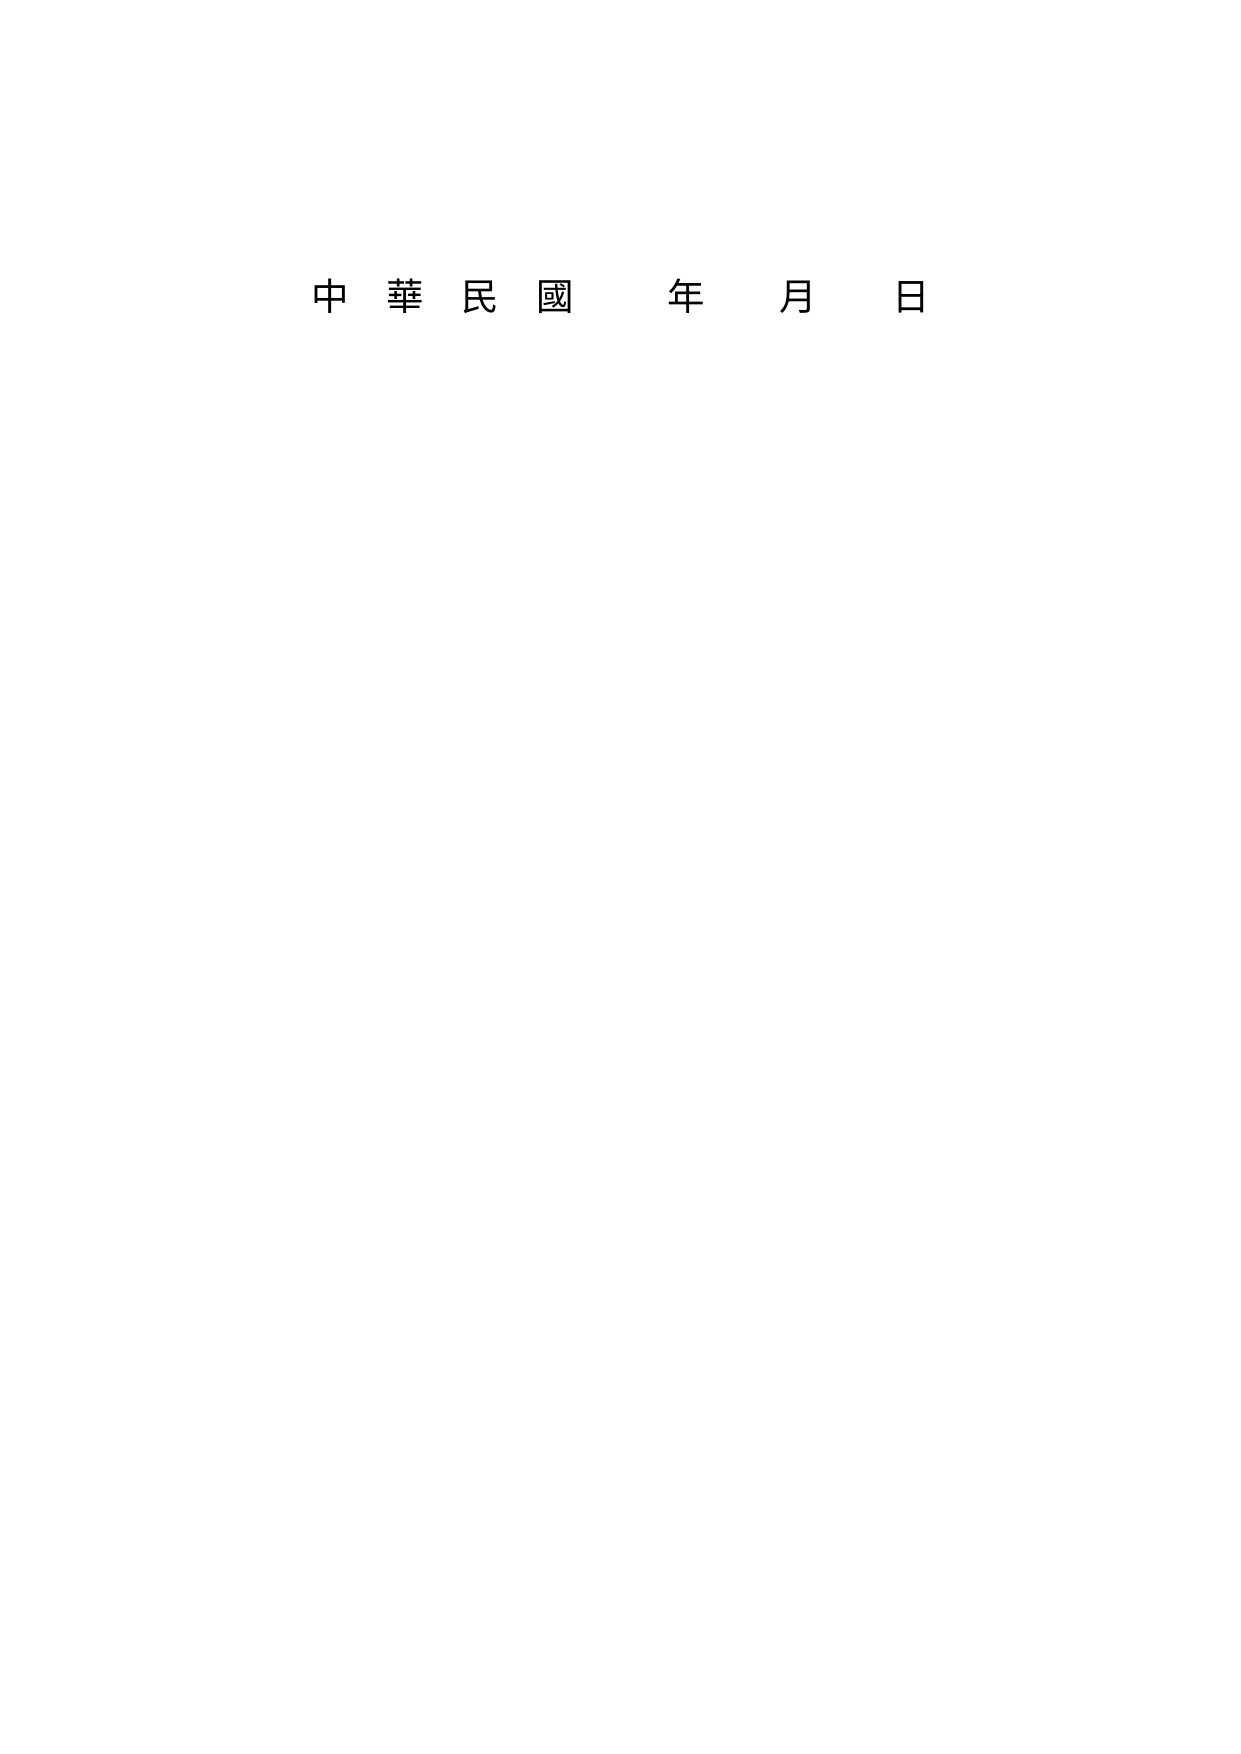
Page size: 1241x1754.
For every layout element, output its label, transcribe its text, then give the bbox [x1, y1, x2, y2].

text 中 華 民 國 年 月 日 [89, 252, 1152, 314]
